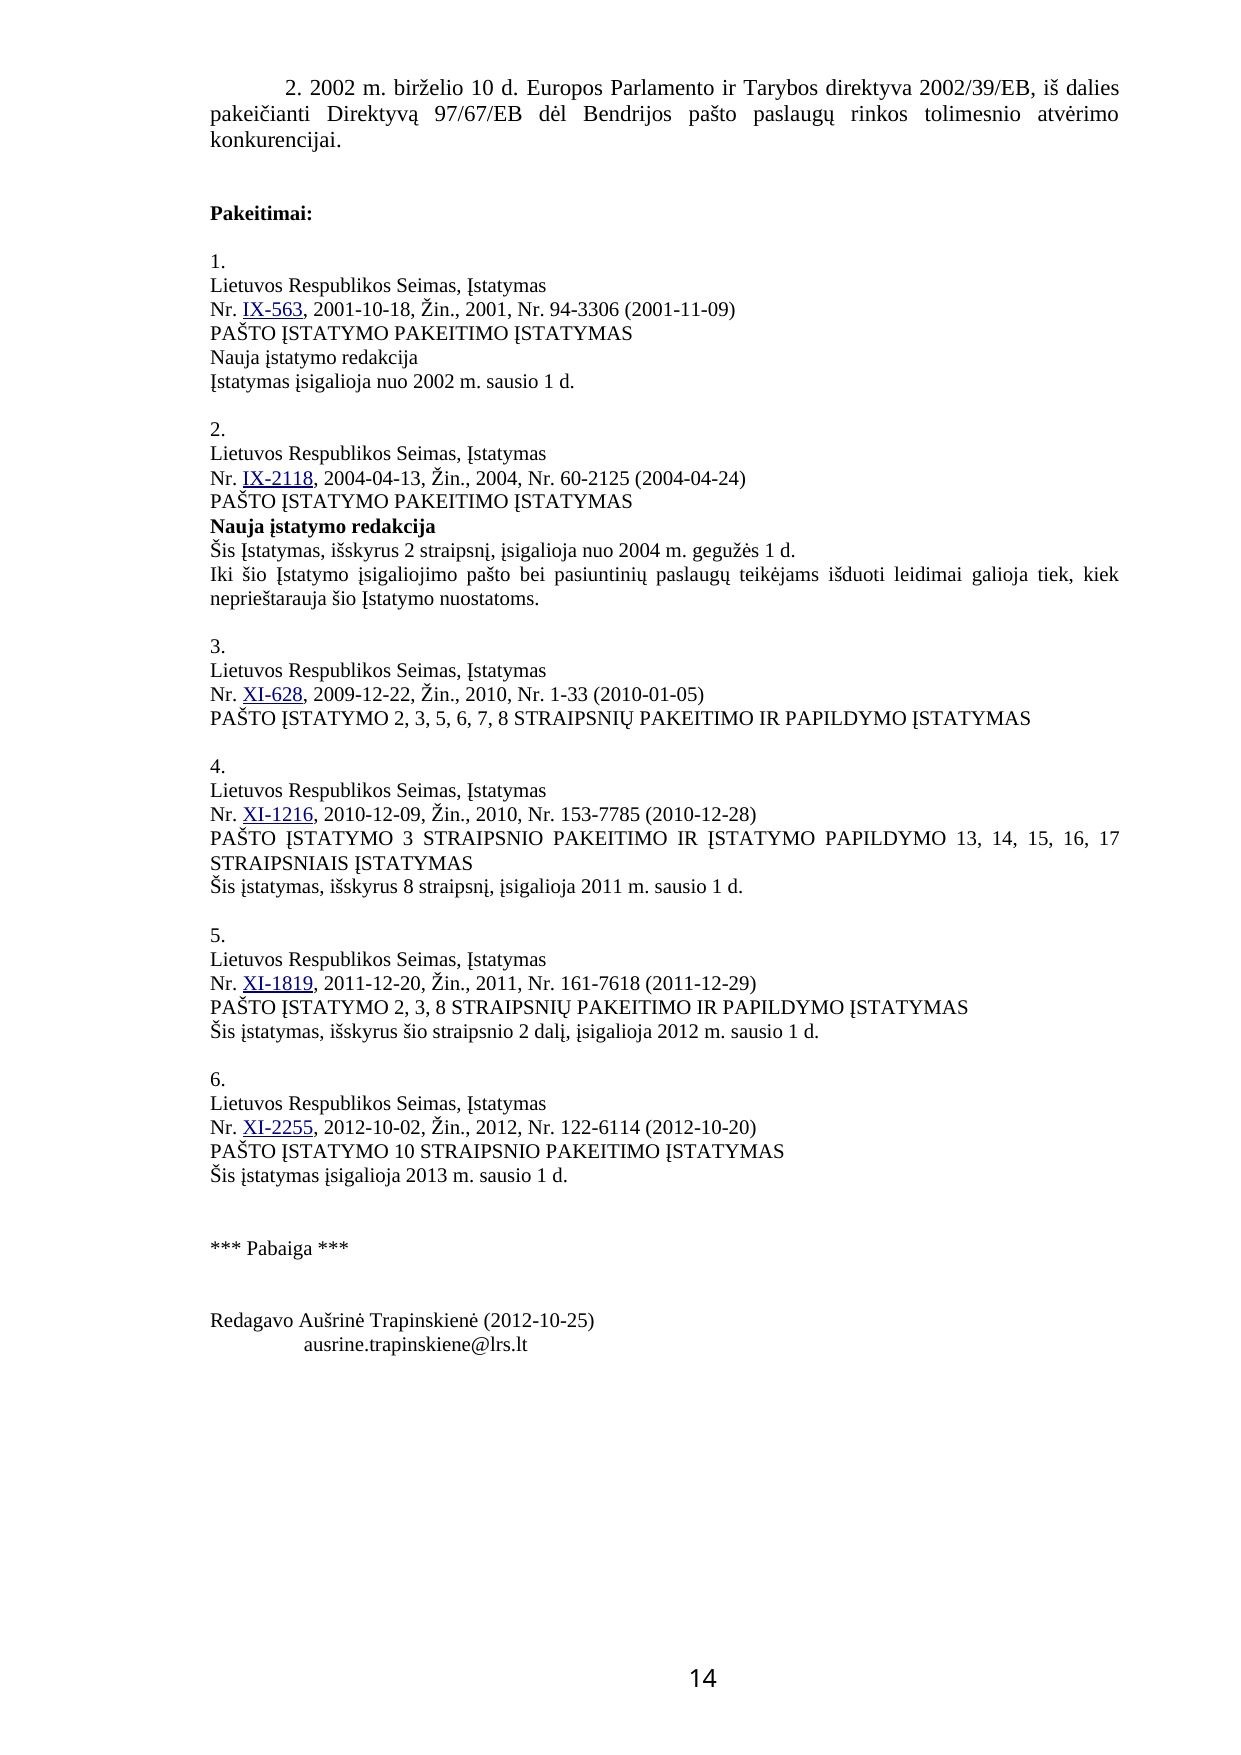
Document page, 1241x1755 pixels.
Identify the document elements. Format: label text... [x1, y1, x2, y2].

text ausrine.trapinskiene@lrs.lt [210, 1332, 1120, 1356]
text Lietuvos Respublikos Seimas, Įstatymas [210, 1091, 1120, 1115]
text PAŠTO ĮSTATYMO PAKEITIMO ĮSTATYMAS [210, 321, 1120, 345]
text Nr. XI-2255, 2012-10-02, Žin., 2012, Nr. 122-6114 (2012-10-20) [210, 1115, 1120, 1139]
text 1. [210, 249, 1120, 273]
text PAŠTO ĮSTATYMO 2, 3, 5, 6, 7, 8 STRAIPSNIŲ PAKEITIMO IR PAPILDYMO ĮSTATYMAS [210, 706, 1120, 730]
text Pakeitimai: [210, 201, 1120, 225]
text Lietuvos Respublikos Seimas, Įstatymas [210, 658, 1120, 682]
text Nr. IX-563, 2001-10-18, Žin., 2001, Nr. 94-3306 (2001-11-09) [210, 297, 1120, 321]
text 5. [210, 923, 1120, 947]
text Nr. XI-1216, 2010-12-09, Žin., 2010, Nr. 153-7785 (2010-12-28) [210, 802, 1120, 826]
text Lietuvos Respublikos Seimas, Įstatymas [210, 947, 1120, 971]
text 4. [210, 754, 1120, 778]
text 2. [210, 417, 1120, 441]
text Šis Įstatymas, išskyrus 2 straipsnį, įsigalioja nuo 2004 m. gegužės 1 d. [210, 538, 1120, 562]
text PAŠTO ĮSTATYMO 10 STRAIPSNIO PAKEITIMO ĮSTATYMAS [210, 1139, 1120, 1163]
text PAŠTO ĮSTATYMO 3 STRAIPSNIO PAKEITIMO IR ĮSTATYMO PAPILDYMO 13, 14, 15, 16, 17 STRAIPSNIAIS ĮSTATYMAS [210, 826, 1120, 874]
text Įstatymas įsigalioja nuo 2002 m. sausio 1 d. [210, 369, 1120, 393]
text PAŠTO ĮSTATYMO 2, 3, 8 STRAIPSNIŲ PAKEITIMO IR PAPILDYMO ĮSTATYMAS [210, 995, 1120, 1019]
text Šis įstatymas, išskyrus šio straipsnio 2 dalį, įsigalioja 2012 m. sausio 1 d. [210, 1019, 1120, 1043]
text Nr. IX-2118, 2004-04-13, Žin., 2004, Nr. 60-2125 (2004-04-24) [210, 465, 1120, 489]
text Lietuvos Respublikos Seimas, Įstatymas [210, 441, 1120, 465]
text *** Pabaiga *** [210, 1235, 1120, 1259]
text Nr. XI-1819, 2011-12-20, Žin., 2011, Nr. 161-7618 (2011-12-29) [210, 971, 1120, 995]
text Lietuvos Respublikos Seimas, Įstatymas [210, 778, 1120, 802]
text 2. 2002 m. birželio 10 d. Europos Parlamento ir Tarybos direktyva 2002/39/EB, iš dalies pakeičianti Direktyvą 97/67/EB dėl Bendrijos pašto paslaugų rinkos tolimesnio atvėrimo konkurencijai. [210, 73, 1120, 153]
text Nr. XI-628, 2009-12-22, Žin., 2010, Nr. 1-33 (2010-01-05) [210, 682, 1120, 706]
text Šis įstatymas, išskyrus 8 straipsnį, įsigalioja 2011 m. sausio 1 d. [210, 874, 1120, 898]
text 6. [210, 1067, 1120, 1091]
text Iki šio Įstatymo įsigaliojimo pašto bei pasiuntinių paslaugų teikėjams išduoti leidimai galioja tiek, kiek neprieštarauja šio Įstatymo nuostatoms. [210, 562, 1120, 610]
text Nauja įstatymo redakcija [210, 345, 1120, 369]
subtitle Nauja įstatymo redakcija [210, 513, 1120, 538]
text Lietuvos Respublikos Seimas, Įstatymas [210, 273, 1120, 297]
text Redagavo Aušrinė Trapinskienė (2012-10-25) [210, 1308, 1120, 1332]
text PAŠTO ĮSTATYMO PAKEITIMO ĮSTATYMAS [210, 489, 1120, 513]
text Šis įstatymas įsigalioja 2013 m. sausio 1 d. [210, 1163, 1120, 1187]
text 3. [210, 634, 1120, 658]
